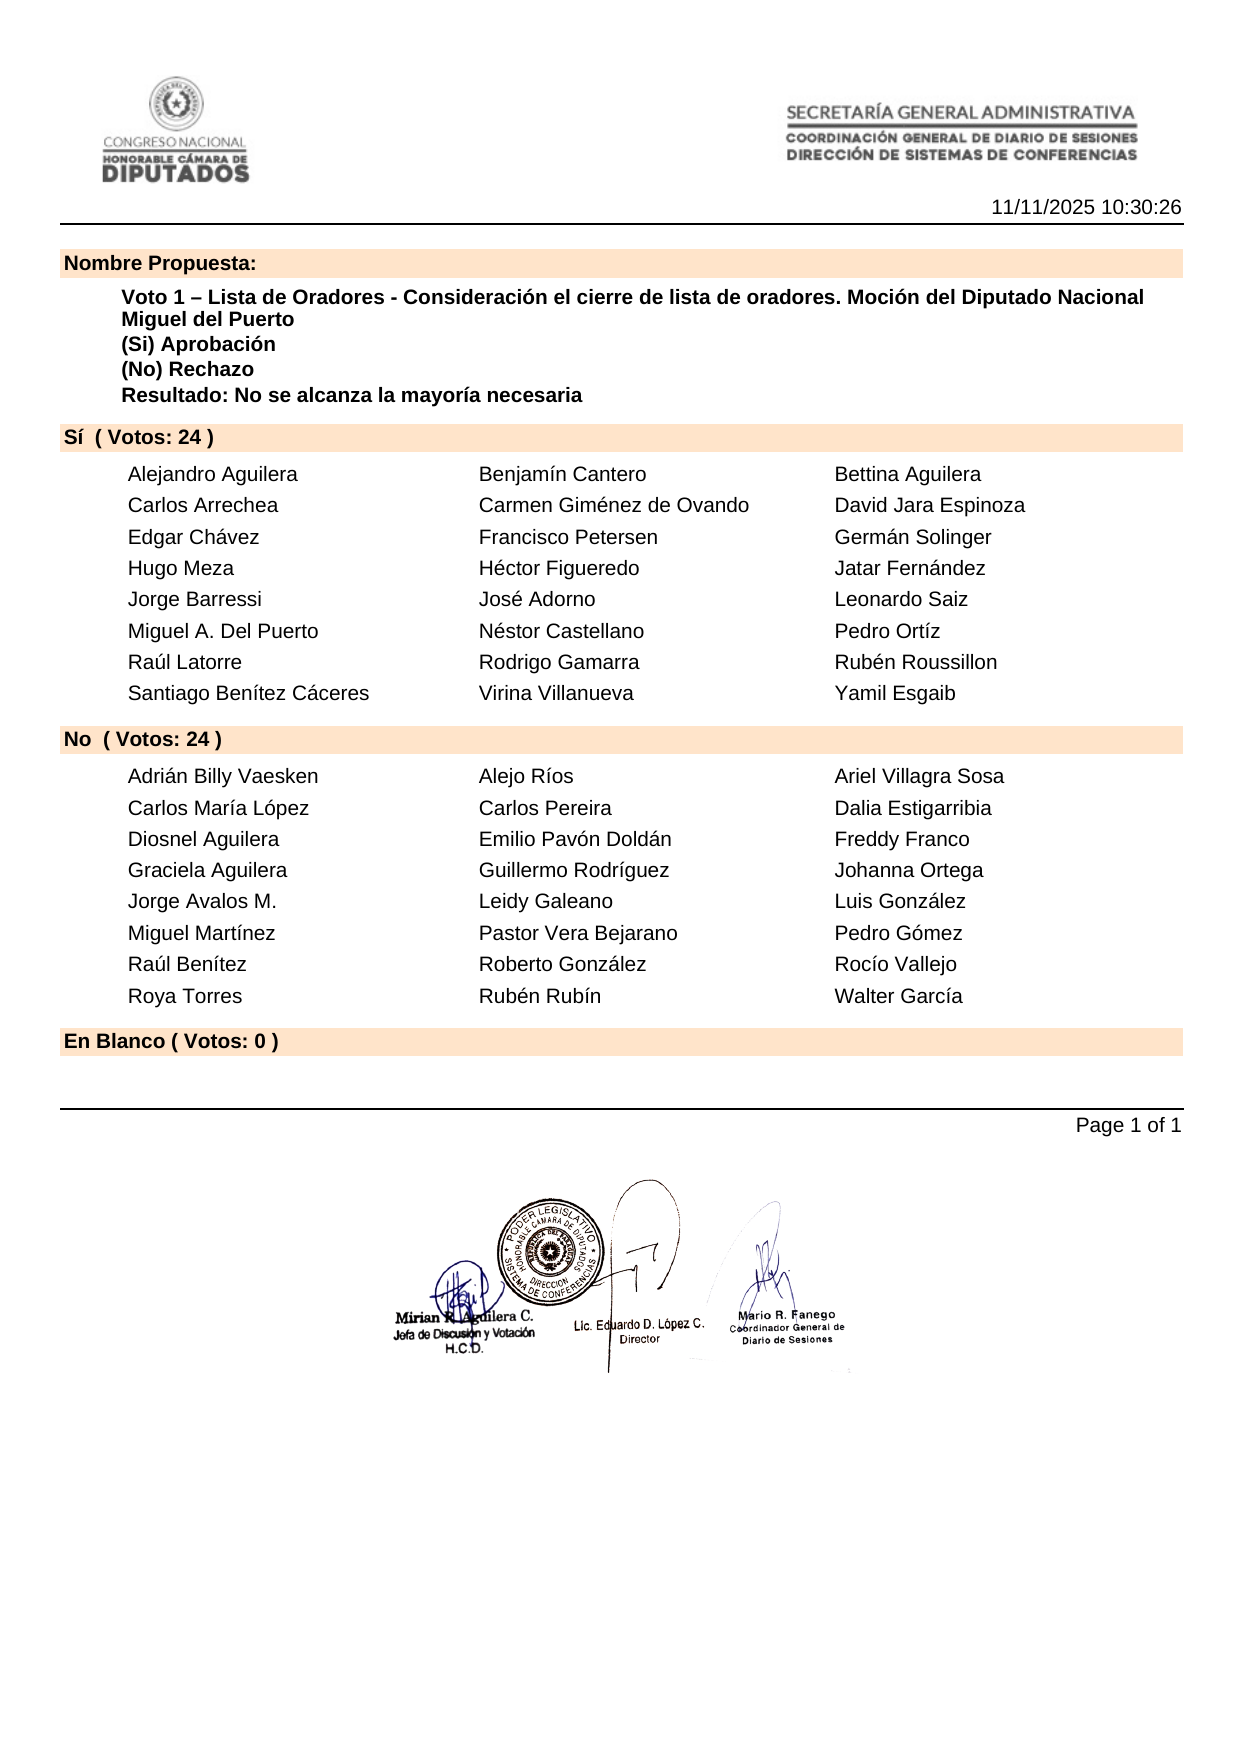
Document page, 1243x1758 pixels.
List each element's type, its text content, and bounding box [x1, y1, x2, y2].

table_cell [1184, 920, 1189, 948]
table_cell [831, 1011, 1146, 1028]
table_cell [831, 1079, 1146, 1108]
table_cell Raúl Latorre [125, 649, 462, 677]
table_cell [476, 1079, 815, 1108]
table_cell [1184, 461, 1189, 489]
table_header 11/11/2025 10:30:26 [649, 189, 1183, 223]
table_cell Carlos Arrechea [125, 492, 462, 521]
table_cell Bettina Aguilera [831, 461, 1146, 489]
table_cell [125, 709, 462, 726]
table_cell Pastor Vera Bejarano [476, 920, 815, 948]
table_cell [60, 754, 1183, 763]
table_cell [60, 1112, 827, 1146]
table_cell Nombre Propuesta: [60, 249, 1183, 278]
table_cell [815, 1079, 831, 1108]
table_cell Freddy Franco [831, 826, 1146, 854]
table_cell [125, 1079, 462, 1108]
table_cell [1184, 794, 1189, 823]
table_cell Dalia Estigarribia [831, 794, 1146, 823]
table_cell Johanna Ortega [831, 857, 1146, 885]
table_cell [60, 763, 124, 1028]
table_cell [1184, 523, 1189, 552]
table_cell [1184, 709, 1189, 726]
table_cell Carlos Pereira [476, 794, 815, 823]
table_cell [1184, 1028, 1189, 1056]
table_header [60, 189, 649, 223]
table_cell Guillermo Rodríguez [476, 857, 815, 885]
table_cell Leonardo Saiz [831, 586, 1146, 614]
table_cell [1184, 726, 1189, 754]
table_cell Miguel Martínez [125, 920, 462, 948]
table_cell [1184, 1079, 1189, 1108]
table_cell Rodrigo Gamarra [476, 649, 815, 677]
table_cell [125, 1011, 462, 1028]
table_cell Jatar Fernández [831, 555, 1146, 583]
table_cell Alejo Ríos [476, 763, 815, 791]
table_cell [1184, 826, 1189, 854]
table_cell [60, 452, 1183, 461]
table_cell Rocío Vallejo [831, 951, 1146, 979]
table_cell Roya Torres [125, 982, 462, 1011]
table_cell Alejandro Aguilera [125, 461, 462, 489]
table_cell [815, 763, 831, 1028]
table_cell [60, 284, 118, 423]
table_cell [60, 1056, 1183, 1079]
table_cell [1184, 1112, 1189, 1146]
table_cell Leidy Galeano [476, 888, 815, 917]
table_cell Walter García [831, 982, 1146, 1011]
table_cell David Jara Espinoza [831, 492, 1146, 521]
table_cell Edgar Chávez [125, 523, 462, 552]
table_cell Francisco Petersen [476, 523, 815, 552]
table_cell Germán Solinger [831, 523, 1146, 552]
table_cell Emilio Pavón Doldán [476, 826, 815, 854]
table_cell [1146, 1079, 1183, 1108]
table_cell [462, 1079, 476, 1108]
table_cell Pedro Ortíz [831, 618, 1146, 646]
table_cell [462, 461, 476, 726]
table_cell Benjamín Cantero [476, 461, 815, 489]
table_cell [60, 228, 1183, 249]
table_cell [1184, 1056, 1189, 1079]
table_cell En Blanco ( Votos: 0 ) [60, 1028, 1183, 1056]
table_cell [831, 709, 1146, 726]
table_cell [1146, 461, 1183, 726]
table_cell Jorge Barressi [125, 586, 462, 614]
table_cell [1184, 888, 1189, 917]
table_cell [118, 406, 1178, 423]
table_cell Voto 1 – Lista de Oradores - Consideración el cierre de lista de oradores. Moción del Diputado Nacional Miguel del Puerto (Si) Aprobación (No) Rechazo Resultado: No se alcanza la mayoría necesaria [118, 284, 1178, 406]
table_cell [1184, 555, 1189, 583]
table_cell Néstor Castellano [476, 618, 815, 646]
table_cell [1184, 763, 1189, 791]
table_cell Virina Villanueva [476, 680, 815, 709]
table_cell [476, 1011, 815, 1028]
table_cell Ariel Villagra Sosa [831, 763, 1146, 791]
table_cell [1184, 754, 1189, 763]
table_cell [1184, 492, 1189, 521]
table_cell [1184, 951, 1189, 979]
table_cell [1184, 680, 1189, 709]
table_cell Graciela Aguilera [125, 857, 462, 885]
table_cell Pedro Gómez [831, 920, 1146, 948]
table_cell Jorge Avalos M. [125, 888, 462, 917]
table_cell Diosnel Aguilera [125, 826, 462, 854]
table_cell [1184, 982, 1189, 1011]
table_cell No ( Votos: 24 ) [60, 726, 1183, 754]
table_cell José Adorno [476, 586, 815, 614]
table_cell [462, 763, 476, 1028]
table_cell Carmen Giménez de Ovando [476, 492, 815, 521]
table_cell [1184, 1011, 1189, 1028]
table_cell [1184, 452, 1189, 461]
table_cell [60, 278, 1183, 283]
table_cell Page 1 of 1 [827, 1112, 1183, 1146]
table_cell Héctor Figueredo [476, 555, 815, 583]
table_cell [1146, 763, 1183, 1028]
table_cell Santiago Benítez Cáceres [125, 680, 462, 709]
table_cell [1178, 284, 1189, 423]
table_cell [476, 709, 815, 726]
table_cell Miguel A. Del Puerto [125, 618, 462, 646]
table_cell Carlos María López [125, 794, 462, 823]
table_cell [1184, 249, 1189, 278]
table_cell Raúl Benítez [125, 951, 462, 979]
table_cell Rubén Rubín [476, 982, 815, 1011]
table_cell [1184, 857, 1189, 885]
table_cell [1184, 228, 1189, 249]
table_cell [1184, 586, 1189, 614]
table_cell Yamil Esgaib [831, 680, 1146, 709]
table_cell Rubén Roussillon [831, 649, 1146, 677]
table_cell Luis González [831, 888, 1146, 917]
table_cell [60, 461, 124, 726]
table_cell [815, 461, 831, 726]
table_cell [1184, 424, 1189, 452]
table_header [1184, 189, 1189, 223]
table_cell [1184, 649, 1189, 677]
table_cell Roberto González [476, 951, 815, 979]
table_cell [1184, 618, 1189, 646]
table_cell Hugo Meza [125, 555, 462, 583]
table_cell Sí ( Votos: 24 ) [60, 424, 1183, 452]
table_cell Adrián Billy Vaesken [125, 763, 462, 791]
table_cell [60, 1079, 124, 1108]
